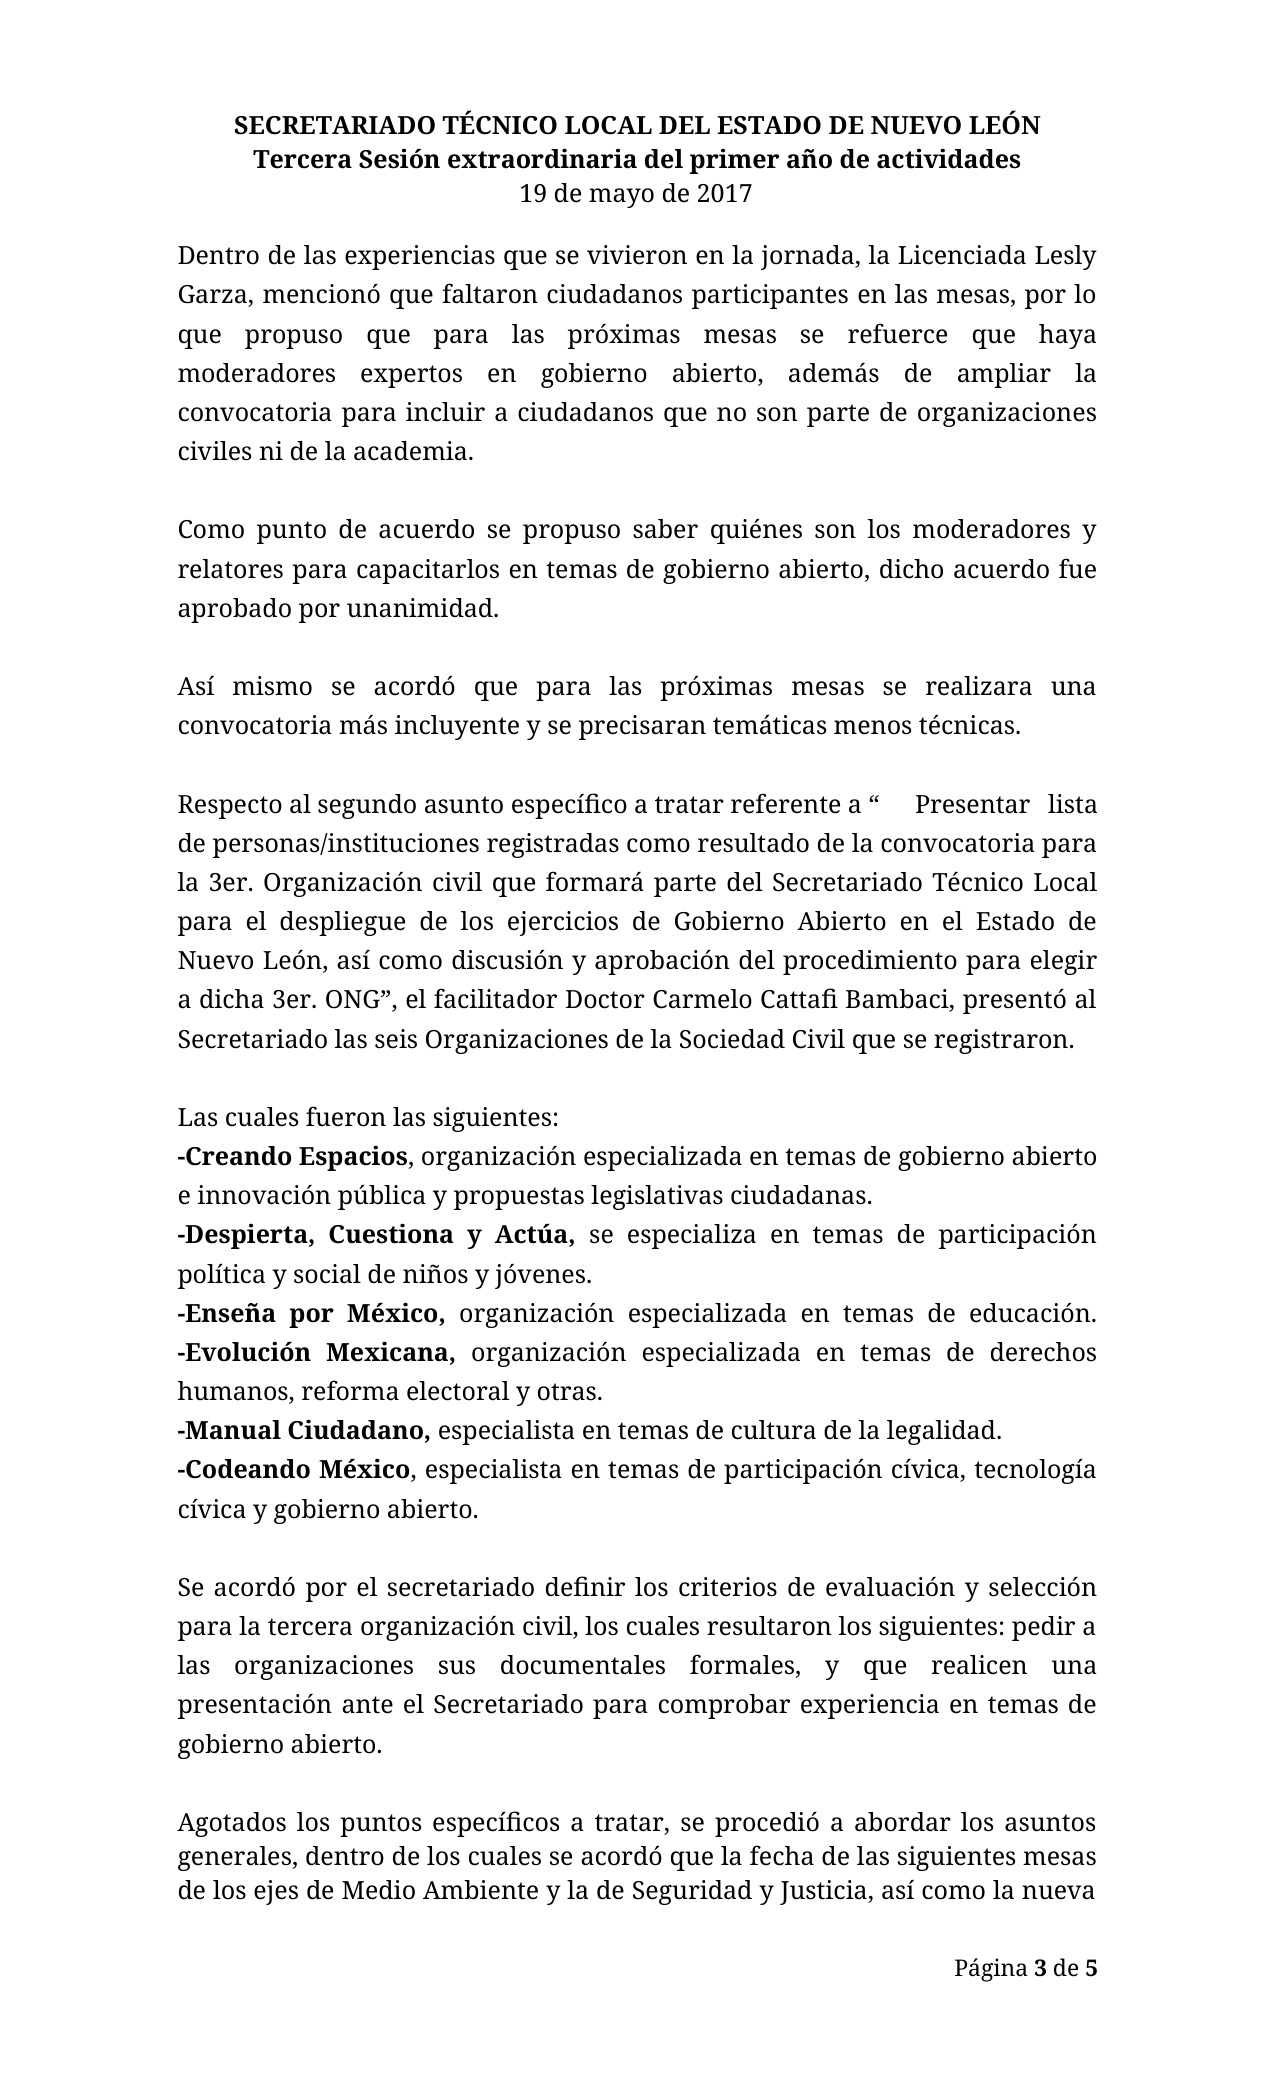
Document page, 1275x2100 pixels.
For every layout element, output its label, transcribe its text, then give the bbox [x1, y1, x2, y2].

text -Enseña por México, organización especializada en temas de educación. -Evolución Mexicana, organización especializada en temas de derechos humanos, reforma electoral y otras. [177, 1296, 1098, 1408]
text Se acordó por el secretariado definir los criterios de evaluación y selección para la tercera organización civil, los cuales resultaron los siguientes: pedir a las organizaciones sus documentales formales, y que realicen una presentación ante el Secretariado para comprobar experiencia en temas de gobierno abierto. [177, 1570, 1098, 1760]
text Agotados los puntos específicos a tratar, se procedió a abordar los asuntos generales, dentro de los cuales se acordó que la fecha de las siguientes mesas de los ejes de Medio Ambiente y la de Seguridad y Justicia, así como la nueva [177, 1805, 1098, 1907]
text -Manual Ciudadano, especialista en temas de cultura de la legalidad. [177, 1413, 1098, 1447]
text -Creando Espacios, organización especializada en temas de gobierno abierto e innovación pública y propuestas legislativas ciudadanas. [177, 1139, 1098, 1212]
text Las cuales fueron las siguientes: [177, 1100, 1098, 1134]
text Como punto de acuerdo se propuso saber quiénes son los moderadores y relatores para capacitarlos en temas de gobierno abierto, dicho acuerdo fue aprobado por unanimidad. [177, 512, 1098, 624]
text -Despierta, Cuestiona y Actúa, se especializa en temas de participación política y social de niños y jóvenes. [177, 1217, 1098, 1290]
text -Codeando México, especialista en temas de participación cívica, tecnología cívica y gobierno abierto. [177, 1452, 1098, 1525]
text Así mismo se acordó que para las próximas mesas se realizara una convocatoria más incluyente y se precisaran temáticas menos técnicas. [177, 669, 1098, 742]
text Dentro de las experiencias que se vivieron en la jornada, la Licenciada Lesly Garza, mencionó que faltaron ciudadanos participantes en las mesas, por lo que propuso que para las próximas mesas se refuerce que haya moderadores expertos en gobierno abierto, además de ampliar la convocatoria para incluir a ciudadanos que no son parte de organizaciones civiles ni de la academia. [177, 238, 1098, 468]
text Respecto al segundo asunto específico a tratar referente a “ Presentar lista de personas/instituciones registradas como resultado de la convocatoria para la 3er. Organización civil que formará parte del Secretariado Técnico Local para el despliegue de los ejercicios de Gobierno Abierto en el Estado de Nuevo León, así como discusión y aprobación del procedimiento para elegir a dicha 3er. ONG”, el facilitador Doctor Carmelo Cattafi Bambaci, presentó al Secretariado las seis Organizaciones de la Sociedad Civil que se registraron. [177, 786, 1098, 1055]
